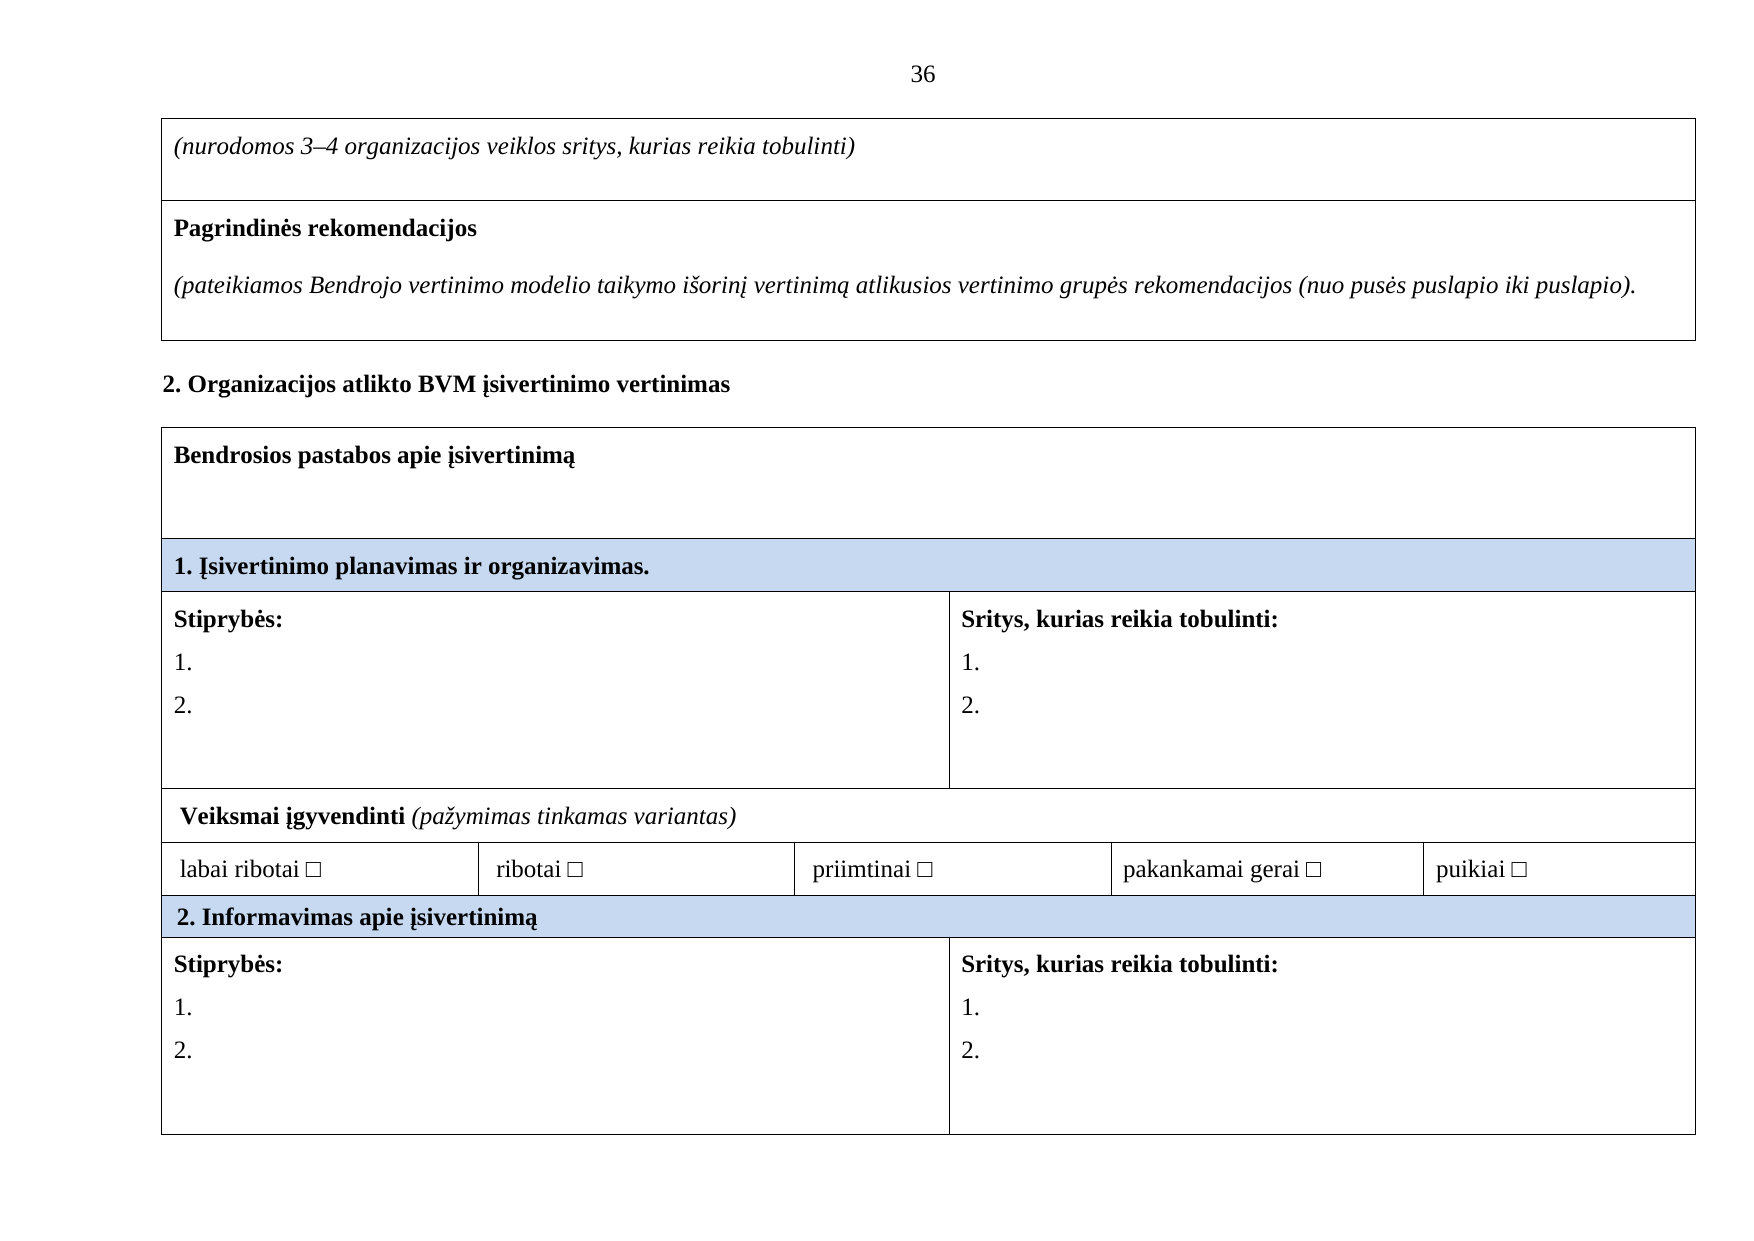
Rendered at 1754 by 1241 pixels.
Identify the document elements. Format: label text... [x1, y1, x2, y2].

table_cell ribotai □ [479, 843, 794, 895]
table_cell Pagrindinės rekomendacijos (pateikiamos Bendrojo vertinimo modelio taikymo išorinį vertinimą atlikusios vertinimo grupės rekomendacijos (nuo pusės puslapio iki puslapio). [162, 201, 1695, 340]
table_cell 1. Įsivertinimo planavimas ir organizavimas. [162, 539, 1695, 591]
table_cell Sritys, kurias reikia tobulinti: 1. 2. [950, 938, 1695, 1133]
table_cell puikiai □ [1424, 843, 1695, 895]
table_cell Veiksmai įgyvendinti (pažymimas tinkamas variantas) [162, 789, 1695, 842]
table_cell priimtinai □ [795, 843, 1111, 895]
table_cell Sritys, kurias reikia tobulinti: 1. 2. [950, 592, 1695, 788]
table_cell pakankamai gerai □ [1112, 843, 1423, 895]
table_cell (nurodomos 3–4 organizacijos veiklos sritys, kurias reikia tobulinti) [162, 119, 1695, 200]
table_cell Stiprybės: 1. 2. [162, 592, 949, 788]
table_header Bendrosios pastabos apie įsivertinimą [162, 428, 1695, 538]
table_cell 2. Informavimas apie įsivertinimą [162, 896, 1695, 937]
text 2. Organizacijos atlikto BVM įsivertinimo vertinimas [162, 369, 1683, 398]
table_cell labai ribotai □ [162, 843, 478, 895]
table_cell Stiprybės: 1. 2. [162, 938, 949, 1133]
